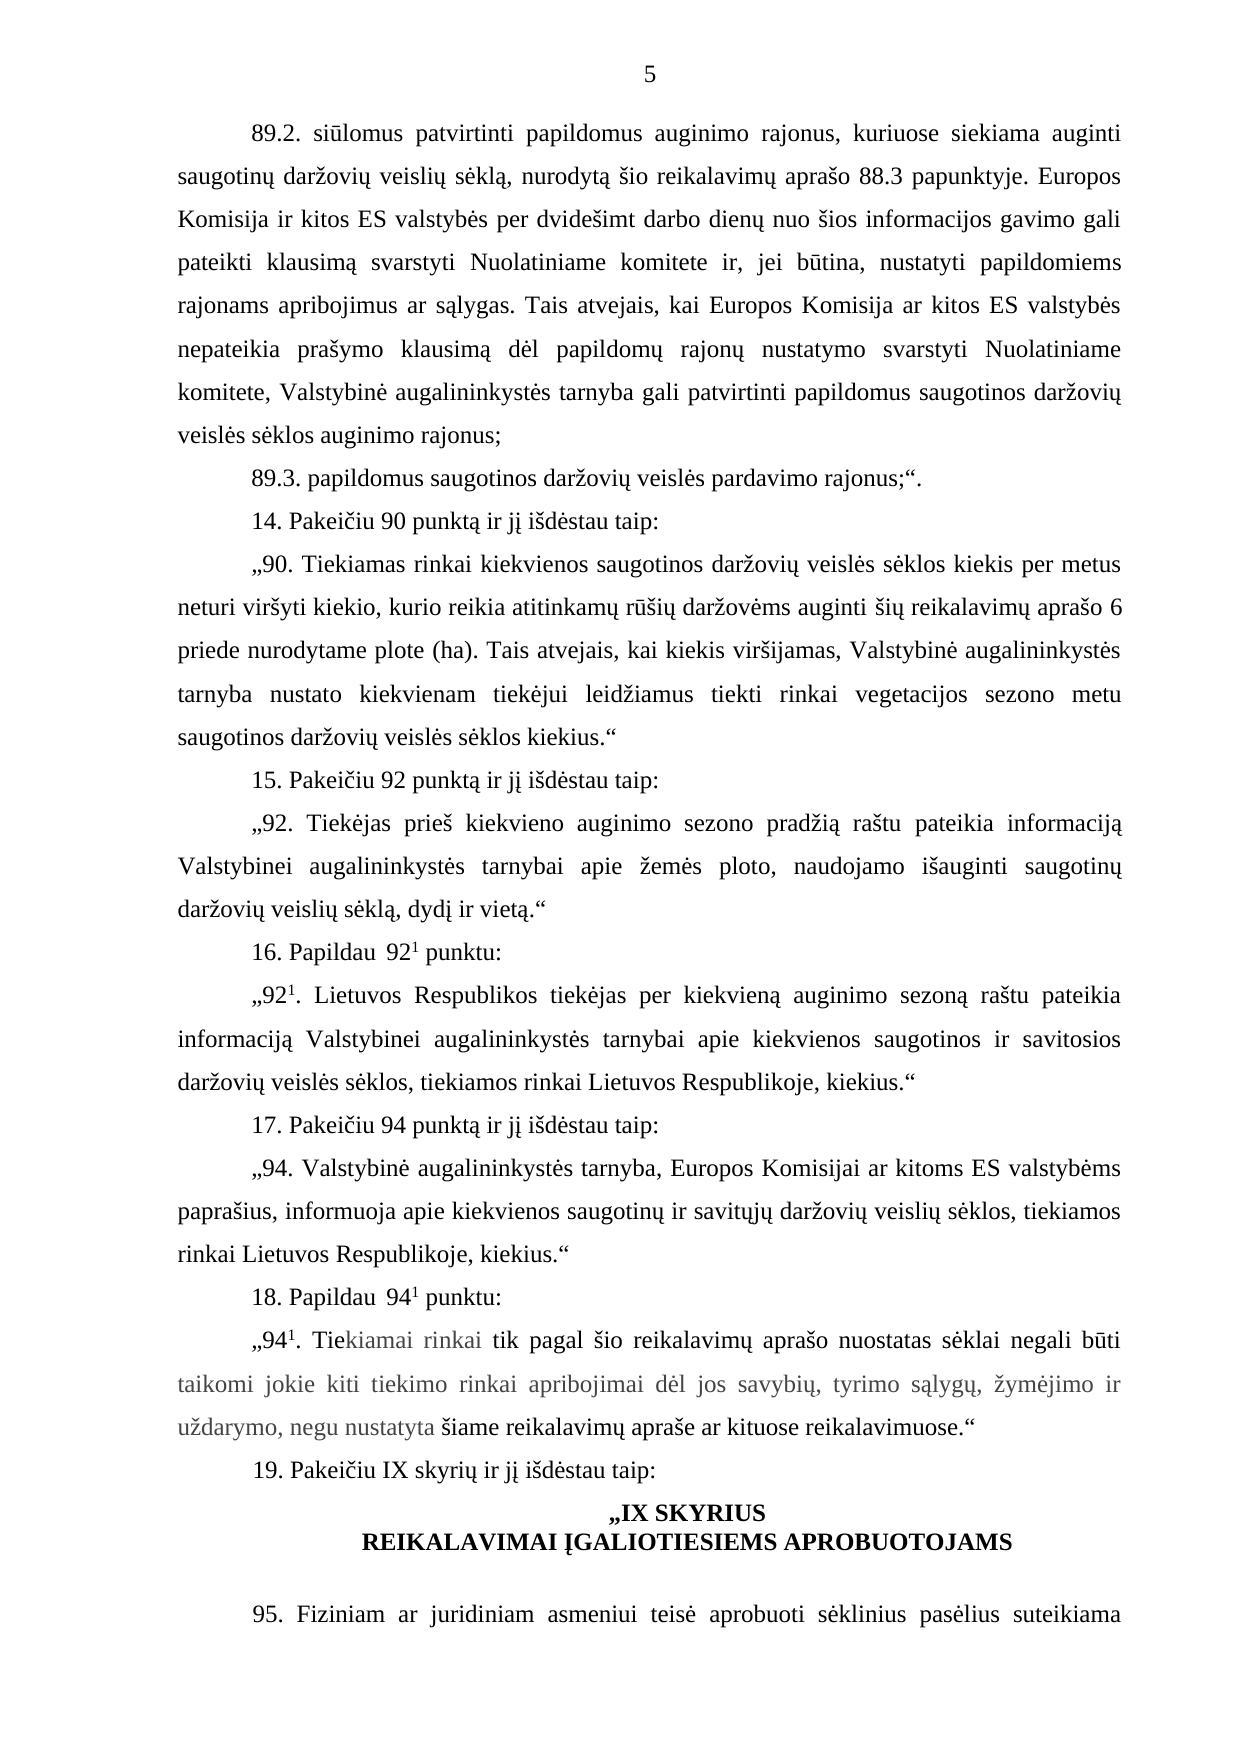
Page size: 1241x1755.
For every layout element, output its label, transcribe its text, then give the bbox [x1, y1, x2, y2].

text REIKALAVIMAI ĮGALIOTIESIEMS APROBUOTOJAMS [177, 1527, 1122, 1556]
text 14. Pakeičiu 90 punktą ir jį išdėstau taip: [177, 506, 1122, 535]
text 15. Pakeičiu 92 punktą ir jį išdėstau taip: [177, 765, 1122, 794]
text „90. Tiekiamas rinkai kiekvienos saugotinos daržovių veislės sėklos kiekis per metus neturi viršyti kiekio, kurio reikia atitinkamų rūšių daržovėms auginti šių reikalavimų aprašo 6 priede nurodytame plote (ha). Tais atvejais, kai kiekis viršijamas, Valstybinė augalininkystės tarnyba nustato kiekvienam tiekėjui leidžiamus tiekti rinkai vegetacijos sezono metu saugotinos daržovių veislės sėklos kiekius.“ [177, 549, 1122, 751]
text „941. Tiekiamai rinkai tik pagal šio reikalavimų aprašo nuostatas sėklai negali būti taikomi jokie kiti tiekimo rinkai apribojimai dėl jos savybių, tyrimo sąlygų, žymėjimo ir uždarymo, negu nustatyta šiame reikalavimų apraše ar kituose reikalavimuose.“ [177, 1326, 1122, 1441]
text „92. Tiekėjas prieš kiekvieno auginimo sezono pradžią raštu pateikia informaciją Valstybinei augalininkystės tarnybai apie žemės ploto, naudojamo išauginti saugotinų daržovių veislių sėklą, dydį ir vietą.“ [177, 808, 1122, 923]
text „94. Valstybinė augalininkystės tarnyba, Europos Komisijai ar kitoms ES valstybėms paprašius, informuoja apie kiekvienos saugotinų ir savitųjų daržovių veislių sėklos, tiekiamos rinkai Lietuvos Respublikoje, kiekius.“ [177, 1153, 1122, 1268]
text 18. Papildau 941 punktu: [177, 1282, 1122, 1311]
text „IX SKYRIUS [177, 1498, 1122, 1527]
text 19. Pakeičiu IX skyrių ir jį išdėstau taip: [252, 1455, 1122, 1484]
text 17. Pakeičiu 94 punktą ir jį išdėstau taip: [177, 1110, 1122, 1139]
text „921. Lietuvos Respublikos tiekėjas per kiekvieną auginimo sezoną raštu pateikia informaciją Valstybinei augalininkystės tarnybai apie kiekvienos saugotinos ir savitosios daržovių veislės sėklos, tiekiamos rinkai Lietuvos Respublikoje, kiekius.“ [177, 981, 1122, 1096]
text 16. Papildau 921 punktu: [177, 937, 1122, 966]
text 89.3. papildomus saugotinos daržovių veislės pardavimo rajonus;“. [177, 463, 1122, 492]
text 89.2. siūlomus patvirtinti papildomus auginimo rajonus, kuriuose siekiama auginti saugotinų daržovių veislių sėklą, nurodytą šio reikalavimų aprašo 88.3 papunktyje. Europos Komisija ir kitos ES valstybės per dvidešimt darbo dienų nuo šios informacijos gavimo gali pateikti klausimą svarstyti Nuolatiniame komitete ir, jei būtina, nustatyti papildomiems rajonams apribojimus ar sąlygas. Tais atvejais, kai Europos Komisija ar kitos ES valstybės nepateikia prašymo klausimą dėl papildomų rajonų nustatymo svarstyti Nuolatiniame komitete, Valstybinė augalininkystės tarnyba gali patvirtinti papildomus saugotinos daržovių veislės sėklos auginimo rajonus; [177, 118, 1122, 449]
text 95. Fiziniam ar juridiniam asmeniui teisė aprobuoti sėklinius pasėlius suteikiama [177, 1599, 1122, 1627]
